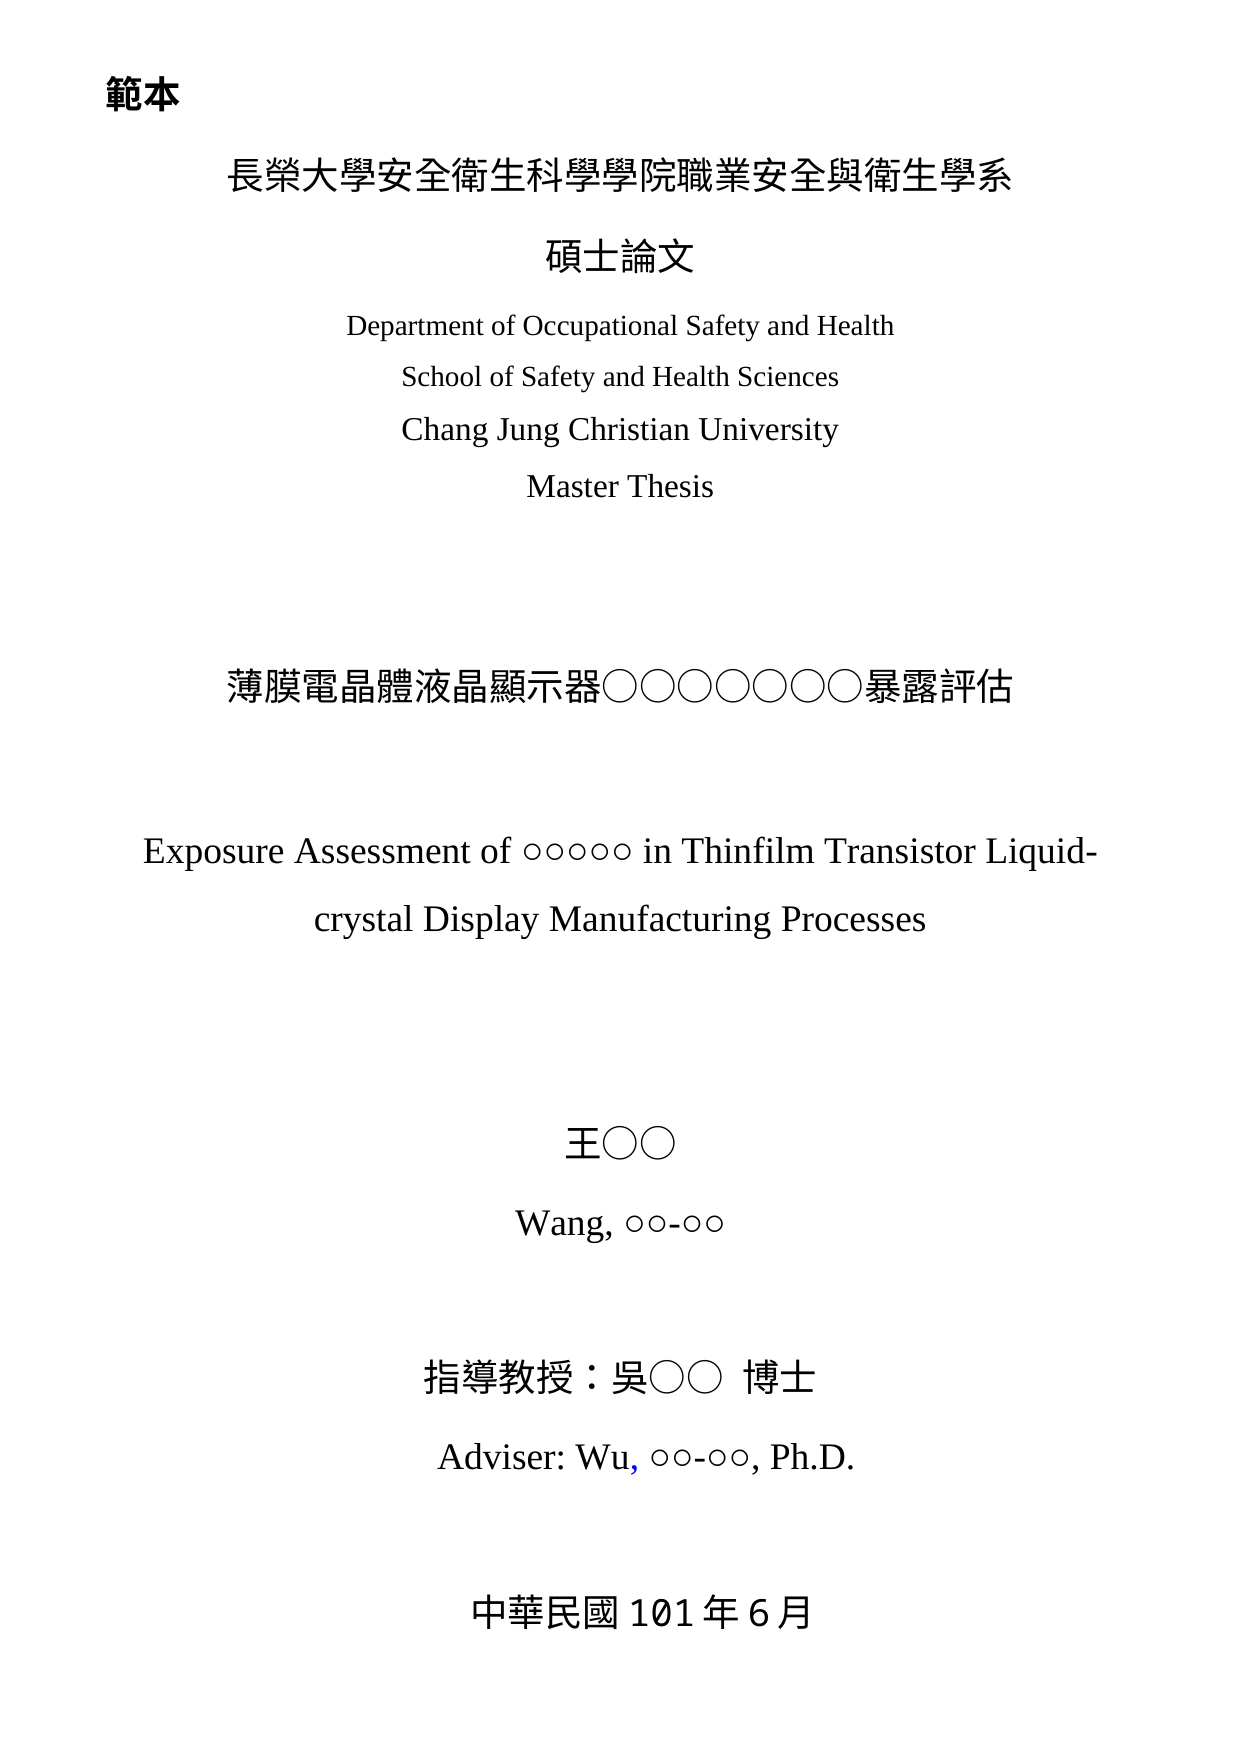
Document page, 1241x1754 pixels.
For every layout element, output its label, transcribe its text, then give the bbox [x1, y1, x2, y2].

text 長榮大學安全衛生科學學院職業安全與衛生學系 [106, 146, 1134, 200]
text 碩士論文 [106, 227, 1134, 281]
text Department of Occupational Safety and Health [118, 308, 1122, 342]
text School of Safety and Health Sciences [118, 359, 1122, 392]
text Master Thesis [118, 467, 1122, 505]
text Adviser: Wu, ○○-○○, Ph.D. [118, 1430, 1122, 1481]
text 薄膜電晶體液晶顯示器○○○○○○○暴露評估 [118, 657, 1122, 711]
text Wang, ○○-○○ [118, 1195, 1122, 1246]
text Exposure Assessment of ○○○○○ in Thin­film Transistor Liquid­crystal Display Manufacturing Processes [118, 823, 1122, 939]
text 中華民國101年6月 [118, 1583, 1122, 1637]
text 指導教授：吳○○ 博士 [118, 1348, 1122, 1403]
text Chang Jung Christian University [118, 409, 1122, 447]
text 範本 [106, 64, 1134, 119]
text 王○○ [118, 1114, 1122, 1168]
